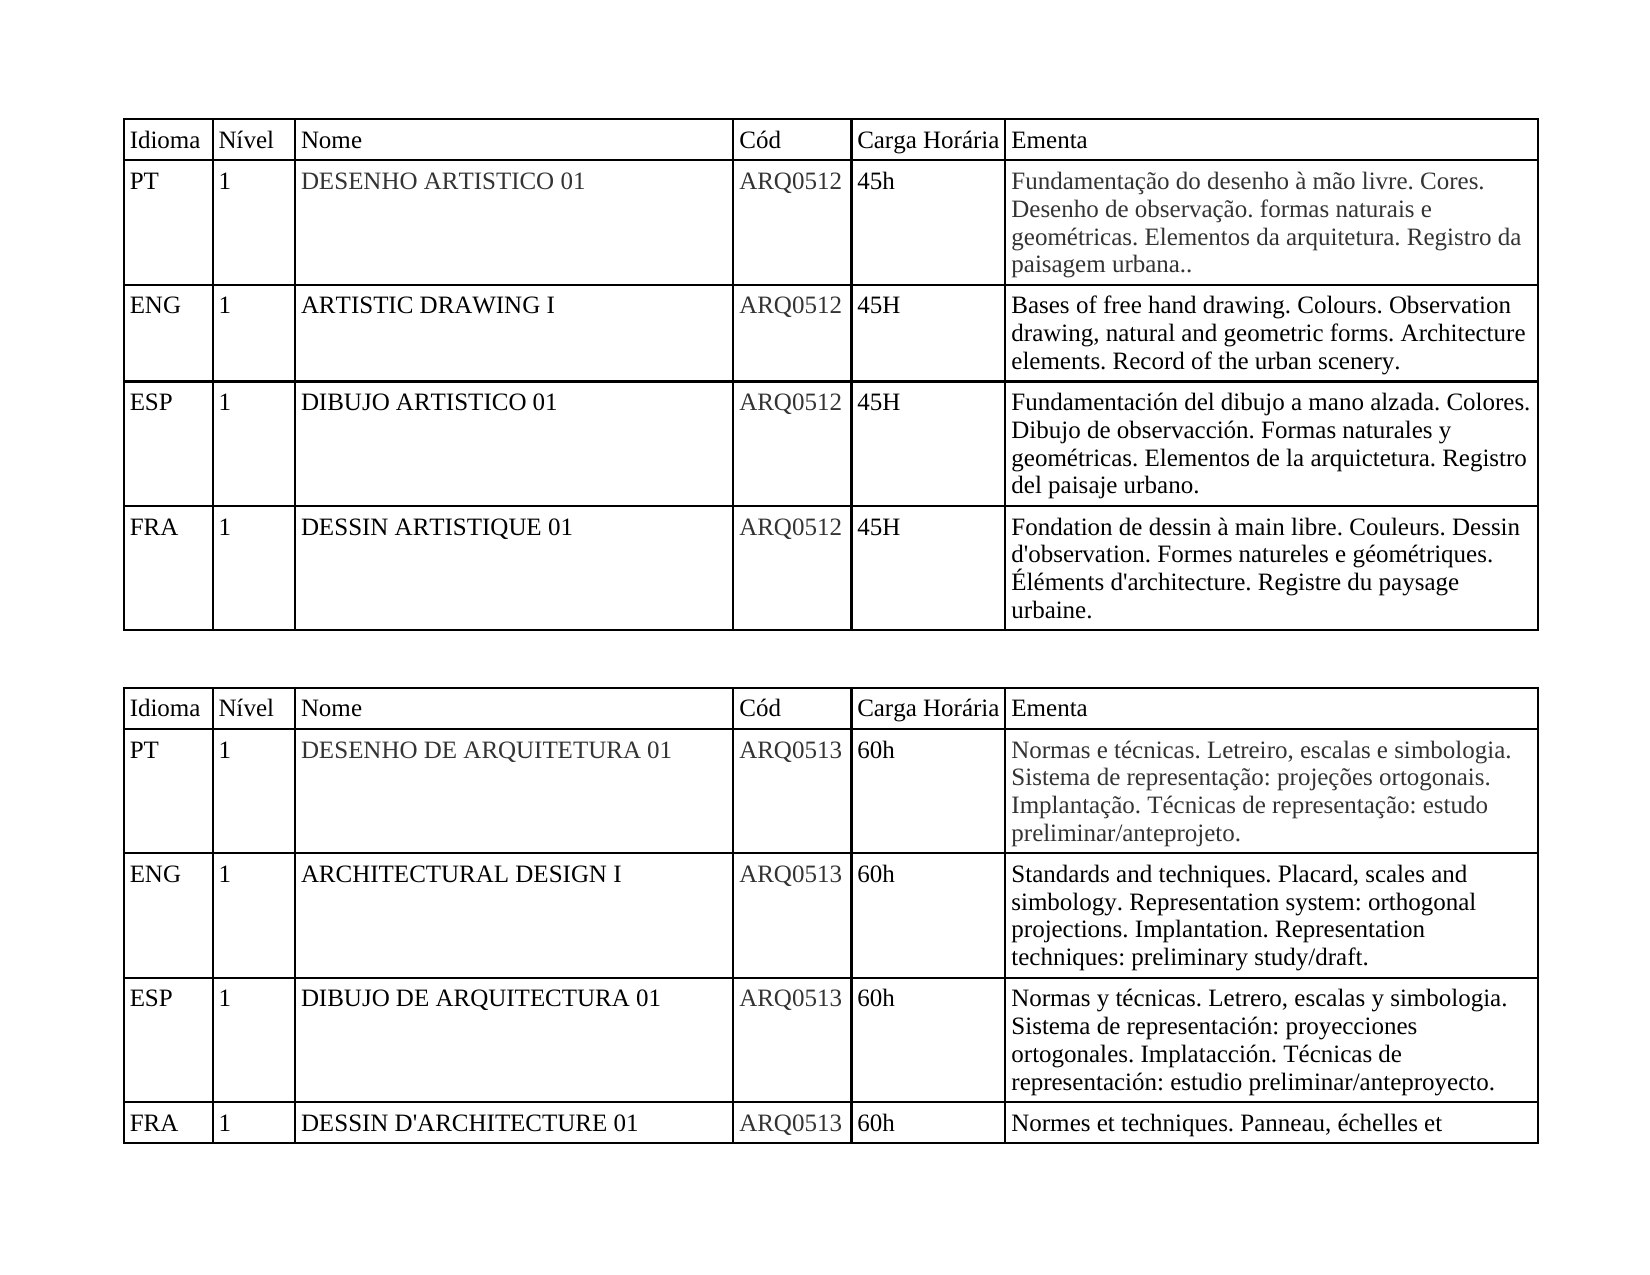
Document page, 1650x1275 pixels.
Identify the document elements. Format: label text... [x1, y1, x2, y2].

table_cell Normas e técnicas. Letreiro, escalas e simbologia. Sistema de representação: projeções ortogonais. Implantação. Técnicas de representação: estudo preliminar/anteprojeto. [1006, 730, 1537, 852]
table_cell 45H [853, 286, 1004, 380]
table_cell ENG [125, 286, 212, 380]
table_header Ementa [1006, 689, 1537, 728]
table_cell ENG [125, 854, 212, 977]
table_cell 45h [853, 161, 1004, 284]
table_cell 1 [214, 383, 294, 505]
table_header Ementa [1006, 120, 1537, 159]
table_cell Bases of free hand drawing. Colours. Observation drawing, natural and geometric forms. Architecture elements. Record of the urban scenery. [1006, 286, 1537, 380]
table_cell 45H [853, 383, 1004, 505]
table_cell DESSIN D'ARCHITECTURE 01 [296, 1103, 732, 1142]
table_header Carga Horária [853, 689, 1004, 728]
table_cell ARQ0513 [734, 1103, 850, 1142]
table_header Carga Horária [853, 120, 1004, 159]
table_cell FRA [125, 507, 212, 629]
table_cell 1 [214, 161, 294, 284]
table_cell Standards and techniques. Placard, scales and simbology. Representation system: orthogonal projections. Implantation. Representation techniques: preliminary study/draft. [1006, 854, 1537, 977]
table_cell 1 [214, 854, 294, 977]
table_cell FRA [125, 1103, 212, 1142]
table_cell DESENHO ARTISTICO 01 [296, 161, 732, 284]
table_cell DIBUJO ARTISTICO 01 [296, 383, 732, 505]
table_cell Fundamentación del dibujo a mano alzada. Colores. Dibujo de observacción. Formas naturales y geométricas. Elementos de la arquictetura. Registro del paisaje urbano. [1006, 383, 1537, 505]
table_cell ARQ0513 [734, 730, 850, 852]
table_cell ARQ0512 [734, 161, 850, 284]
table_cell Normas y técnicas. Letrero, escalas y simbologia. Sistema de representación: proyecciones ortogonales. Implatacción. Técnicas de representación: estudio preliminar/anteproyecto. [1006, 979, 1537, 1101]
table_cell ARQ0512 [734, 383, 850, 505]
table_cell 60h [853, 1103, 1004, 1142]
table_header Nível [214, 689, 294, 728]
table_header Nível [214, 120, 294, 159]
table_cell Fundamentação do desenho à mão livre. Cores. Desenho de observação. formas naturais e geométricas. Elementos da arquitetura. Registro da paisagem urbana.. [1006, 161, 1537, 284]
table_cell 1 [214, 286, 294, 380]
table_cell PT [125, 730, 212, 852]
table_header Cód [734, 120, 850, 159]
table_header Nome [296, 120, 732, 159]
table_cell ESP [125, 383, 212, 505]
table_cell ARQ0513 [734, 854, 850, 977]
table_cell 1 [214, 730, 294, 852]
table_cell 1 [214, 1103, 294, 1142]
table_cell DESSIN ARTISTIQUE 01 [296, 507, 732, 629]
table_cell ARTISTIC DRAWING I [296, 286, 732, 380]
table_cell 1 [214, 507, 294, 629]
table_header Nome [296, 689, 732, 728]
table_cell Fondation de dessin à main libre. Couleurs. Dessin d'observation. Formes natureles e géométriques. Éléments d'architecture. Registre du paysage urbaine. [1006, 507, 1537, 629]
table_cell 45H [853, 507, 1004, 629]
table_cell ARCHITECTURAL DESIGN I [296, 854, 732, 977]
table_cell ESP [125, 979, 212, 1101]
table_cell 60h [853, 979, 1004, 1101]
table_cell 60h [853, 854, 1004, 977]
table_header Cód [734, 689, 850, 728]
table_cell 1 [214, 979, 294, 1101]
table_cell DESENHO DE ARQUITETURA 01 [296, 730, 732, 852]
table_cell ARQ0512 [734, 507, 850, 629]
table_cell PT [125, 161, 212, 284]
table_header Idioma [125, 120, 212, 159]
table_cell DIBUJO DE ARQUITECTURA 01 [296, 979, 732, 1101]
table_header Idioma [125, 689, 212, 728]
table_cell ARQ0512 [734, 286, 850, 380]
table_cell Normes et techniques. Panneau, échelles et [1006, 1103, 1537, 1142]
table_cell ARQ0513 [734, 979, 850, 1101]
table_cell 60h [853, 730, 1004, 852]
